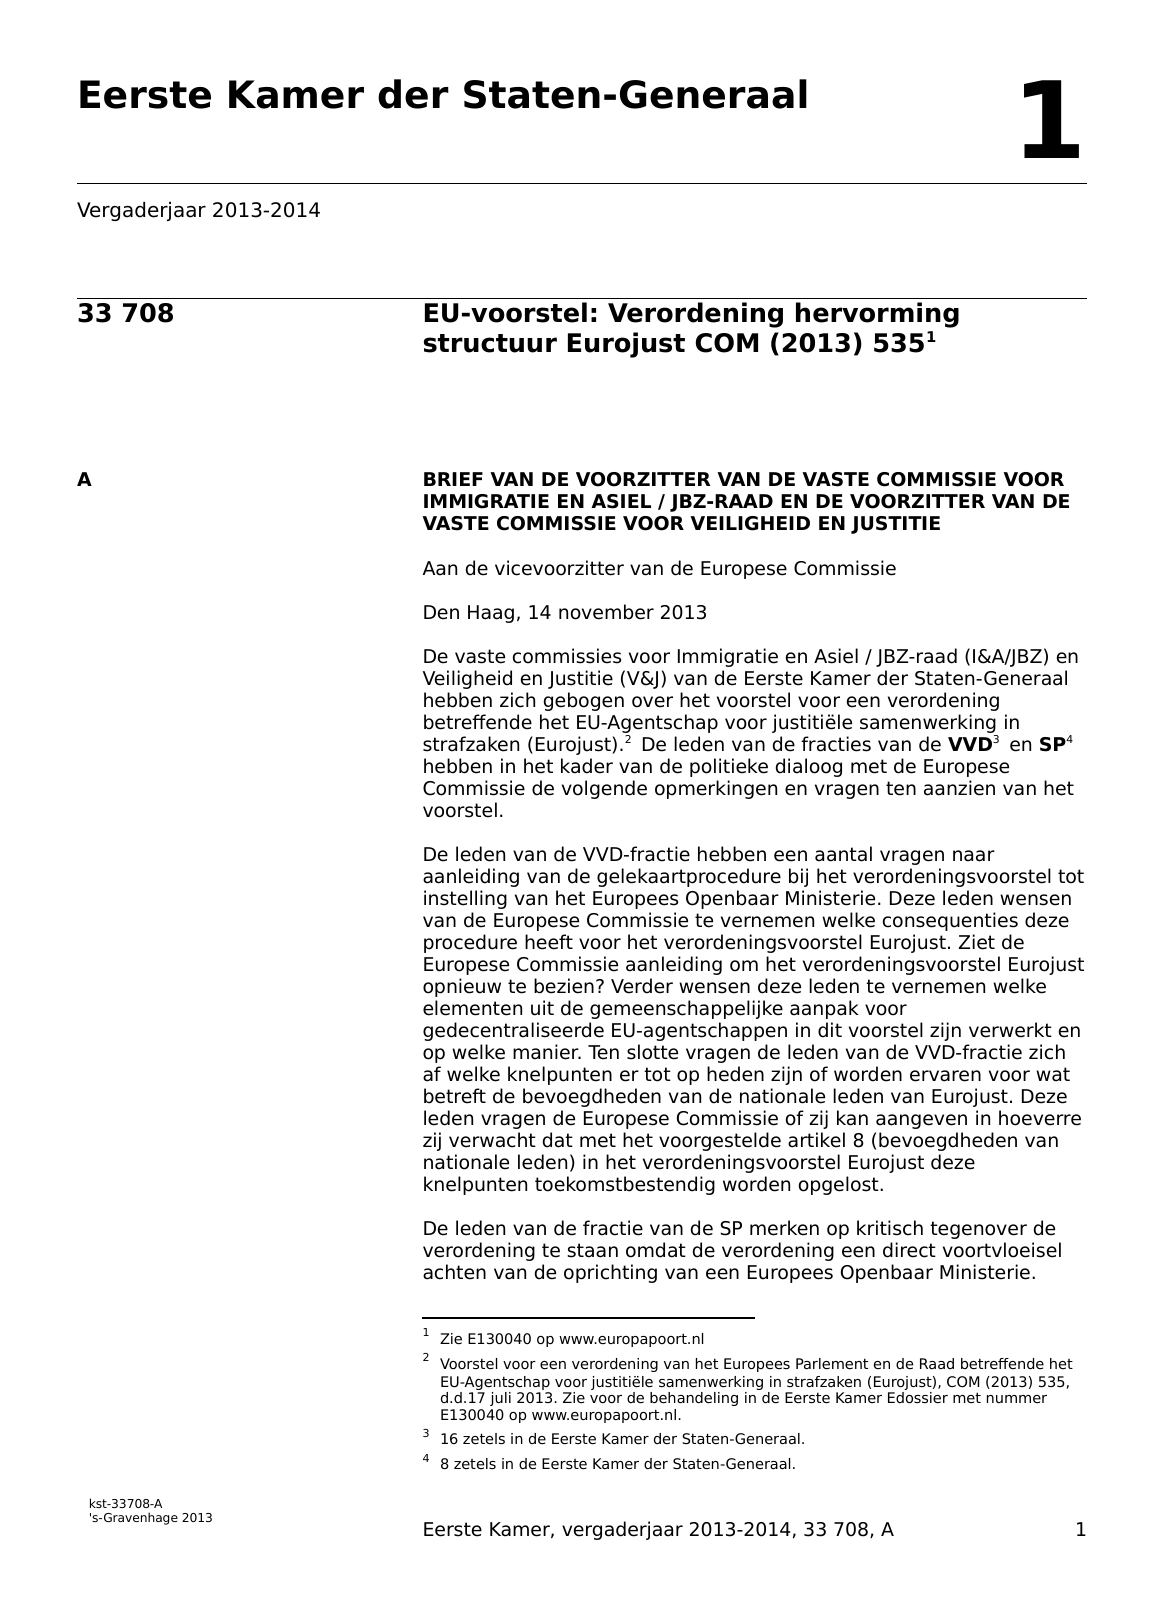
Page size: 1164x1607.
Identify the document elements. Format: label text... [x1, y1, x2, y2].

text De vaste commissies voor Immigratie en Asiel / JBZ-raad (I&A/JBZ) en Veiligheid en Justitie (V&J) van de Eerste Kamer der Staten-Generaal hebben zich gebogen over het voorstel voor een verordening betreffende het EU-Agentschap voor justitiële samenwerking in strafzaken (Eurojust). De leden van de fracties van de VVD en SP hebben in het kader van de politieke dialoog met de Europese Commissie de volgende opmerkingen en vragen ten aanzien van het voorstel. [422, 646, 1087, 822]
subtitle A BRIEF VAN DE VOORZITTER VAN DE VASTE COMMISSIE VOOR IMMIGRATIE EN ASIEL / JBZ-RAAD EN DE VOORZITTER VAN DE VASTE COMMISSIE VOOR VEILIGHEID EN JUSTITIE [77, 469, 1087, 535]
text 16 zetels in de Eerste Kamer der Staten-Generaal. [422, 1427, 1087, 1449]
text Aan de vicevoorzitter van de Europese Commissie [422, 557, 1087, 579]
text Zie E130040 op www.europapoort.nl [422, 1327, 1087, 1349]
text De leden van de VVD-fractie hebben een aantal vragen naar aanleiding van de gelekaartprocedure bij het verordeningsvoorstel tot instelling van het Europees Openbaar Ministerie. Deze leden wensen van de Europese Commissie te vernemen welke consequenties deze procedure heeft voor het verordeningsvoorstel Eurojust. Ziet de Europese Commissie aanleiding om het verordeningsvoorstel Eurojust opnieuw te bezien? Verder wensen deze leden te vernemen welke elementen uit de gemeenschappelijke aanpak voor gedecentraliseerde EU-agentschappen in dit voorstel zijn verwerkt en op welke manier. Ten slotte vragen de leden van de VVD-fractie zich af welke knelpunten er tot op heden zijn of worden ervaren voor wat betreft de bevoegdheden van de nationale leden van Eurojust. Deze leden vragen de Europese Commissie of zij kan aangeven in hoeverre zij verwacht dat met het voorgestelde artikel 8 (bevoegdheden van nationale leden) in het verordeningsvoorstel Eurojust deze knelpunten toekomstbestendig worden opgelost. [422, 844, 1087, 1196]
table_header 1 [886, 59, 1087, 183]
text 's-Gravenhage 2013 [88, 1511, 323, 1525]
text kst-33708-A [88, 1497, 323, 1511]
text De leden van de fractie van de SP merken op kritisch tegenover de verordening te staan omdat de verordening een direct voortvloeisel achten van de oprichting van een Europees Openbaar Ministerie. [422, 1218, 1087, 1284]
text 8 zetels in de Eerste Kamer der Staten-Generaal. [422, 1452, 1087, 1474]
table_cell Vergaderjaar 2013-2014 [77, 184, 1087, 298]
text Voorstel voor een verordening van het Europees Parlement en de Raad betreffende het EU-Agentschap voor justitiële samenwerking in strafzaken (Eurojust), COM (2013) 535, d.d.17 juli 2013. Zie voor de behandeling in de Eerste Kamer Edossier met nummer E130040 op www.europapoort.nl. [422, 1352, 1087, 1424]
table_header Eerste Kamer der Staten-Generaal [77, 59, 886, 183]
text Den Haag, 14 november 2013 [422, 602, 1087, 624]
subtitle 33 708 EU-voorstel: Verordening hervorming structuur Eurojust COM (2013) 535 [77, 299, 1087, 358]
